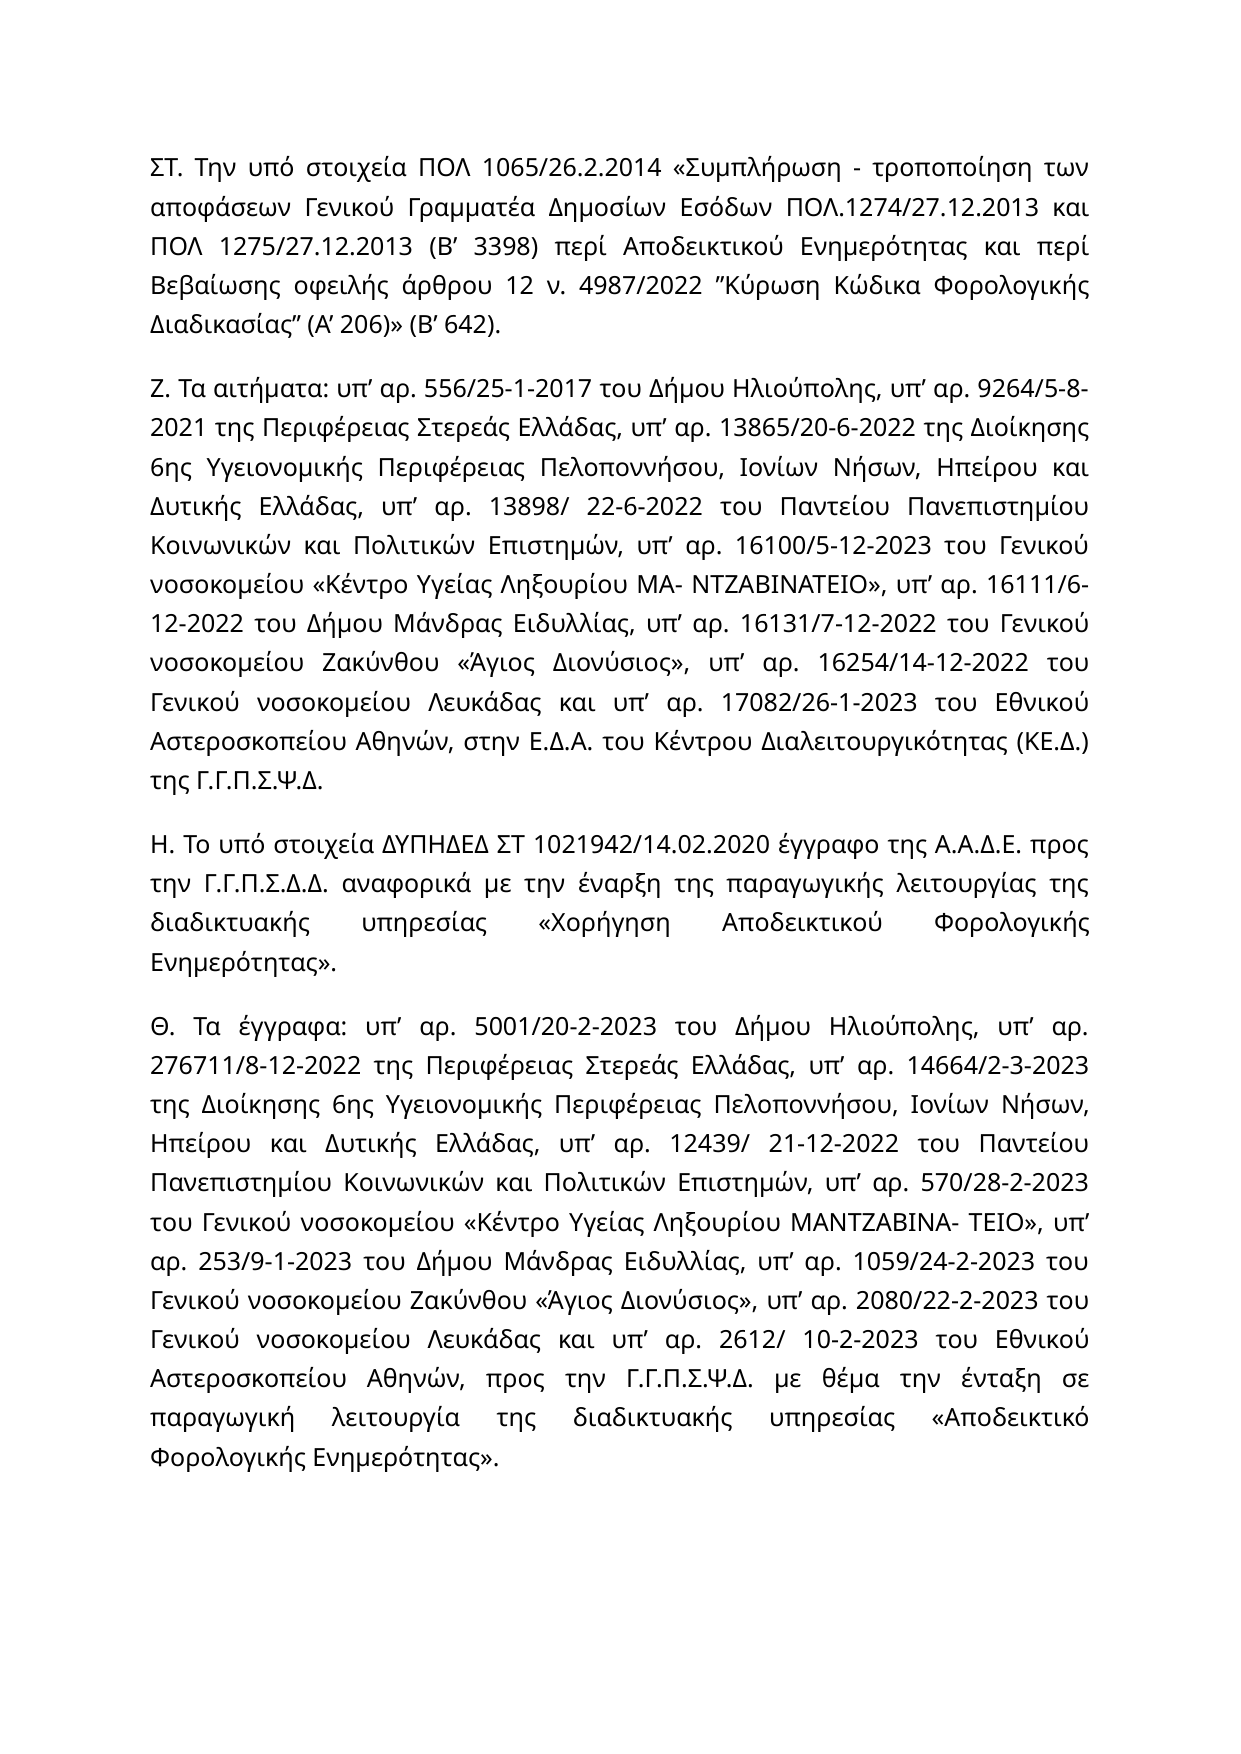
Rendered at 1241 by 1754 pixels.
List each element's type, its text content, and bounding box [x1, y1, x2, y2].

text Η. Το υπό στοιχεία ΔΥΠΗΔΕΔ ΣΤ 1021942/14.02.2020 έγγραφο της Α.Α.Δ.Ε. προς την Γ.Γ.Π.Σ.Δ.Δ. αναφορικά με την έναρξη της παραγωγικής λειτουργίας της διαδικτυακής υπηρεσίας «Χορήγηση Αποδεικτικού Φορολογικής Ενημερότητας». [150, 827, 1090, 978]
text Θ. Τα έγγραφα: υπ’ αρ. 5001/20-2-2023 του Δήμου Ηλιούπολης, υπ’ αρ. 276711/8-12-2022 της Περιφέρειας Στερεάς Ελλάδας, υπ’ αρ. 14664/2-3-2023 της Διοίκησης 6ης Υγειονομικής Περιφέρειας Πελοποννήσου, Ιονίων Νήσων, Ηπείρου και Δυτικής Ελλάδας, υπ’ αρ. 12439/ 21-12-2022 του Παντείου Πανεπιστημίου Κοινωνικών και Πολιτικών Επιστημών, υπ’ αρ. 570/28-2-2023 του Γενικού νοσοκομείου «Κέντρο Υγείας Ληξουρίου ΜΑΝΤΖΑΒΙΝΑ- ΤΕΙΟ», υπ’ αρ. 253/9-1-2023 του Δήμου Μάνδρας Ειδυλλίας, υπ’ αρ. 1059/24-2-2023 του Γενικού νοσοκομείου Ζακύνθου «Άγιος Διονύσιος», υπ’ αρ. 2080/22-2-2023 του Γενικού νοσοκομείου Λευκάδας και υπ’ αρ. 2612/ 10-2-2023 του Εθνικού Αστεροσκοπείου Αθηνών, προς την Γ.Γ.Π.Σ.Ψ.Δ. με θέμα την ένταξη σε παραγωγική λειτουργία της διαδικτυακής υπηρεσίας «Αποδεικτικό Φορολογικής Ενημερότητας». [150, 1008, 1090, 1473]
text ΣΤ. Την υπό στοιχεία ΠΟΛ 1065/26.2.2014 «Συμπλήρωση - τροποποίηση των αποφάσεων Γενικού Γραμματέα Δημοσίων Εσόδων ΠΟΛ.1274/27.12.2013 και ΠΟΛ 1275/27.12.2013 (Β’ 3398) περί Αποδεικτικού Ενημερότητας και περί Βεβαίωσης οφειλής άρθρου 12 ν. 4987/2022 ’’Κύρωση Κώδικα Φορολογικής Διαδικασίας’’ (Α’ 206)» (Β’ 642). [150, 150, 1090, 341]
text Ζ. Τα αιτήματα: υπ’ αρ. 556/25-1-2017 του Δήμου Ηλιούπολης, υπ’ αρ. 9264/5-8-2021 της Περιφέρειας Στερεάς Ελλάδας, υπ’ αρ. 13865/20-6-2022 της Διοίκησης 6ης Υγειονομικής Περιφέρειας Πελοποννήσου, Ιονίων Νήσων, Ηπείρου και Δυτικής Ελλάδας, υπ’ αρ. 13898/ 22-6-2022 του Παντείου Πανεπιστημίου Κοινωνικών και Πολιτικών Επιστημών, υπ’ αρ. 16100/5-12-2023 του Γενικού νοσοκομείου «Κέντρο Υγείας Ληξουρίου ΜΑ- ΝΤΖΑΒΙΝΑΤΕΙΟ», υπ’ αρ. 16111/6-12-2022 του Δήμου Μάνδρας Ειδυλλίας, υπ’ αρ. 16131/7-12-2022 του Γενικού νοσοκομείου Ζακύνθου «Άγιος Διονύσιος», υπ’ αρ. 16254/14-12-2022 του Γενικού νοσοκομείου Λευκάδας και υπ’ αρ. 17082/26-1-2023 του Εθνικού Αστεροσκοπείου Αθηνών, στην Ε.Δ.Α. του Κέντρου Διαλειτουργικότητας (ΚΕ.Δ.) της Γ.Γ.Π.Σ.Ψ.Δ. [150, 371, 1090, 797]
